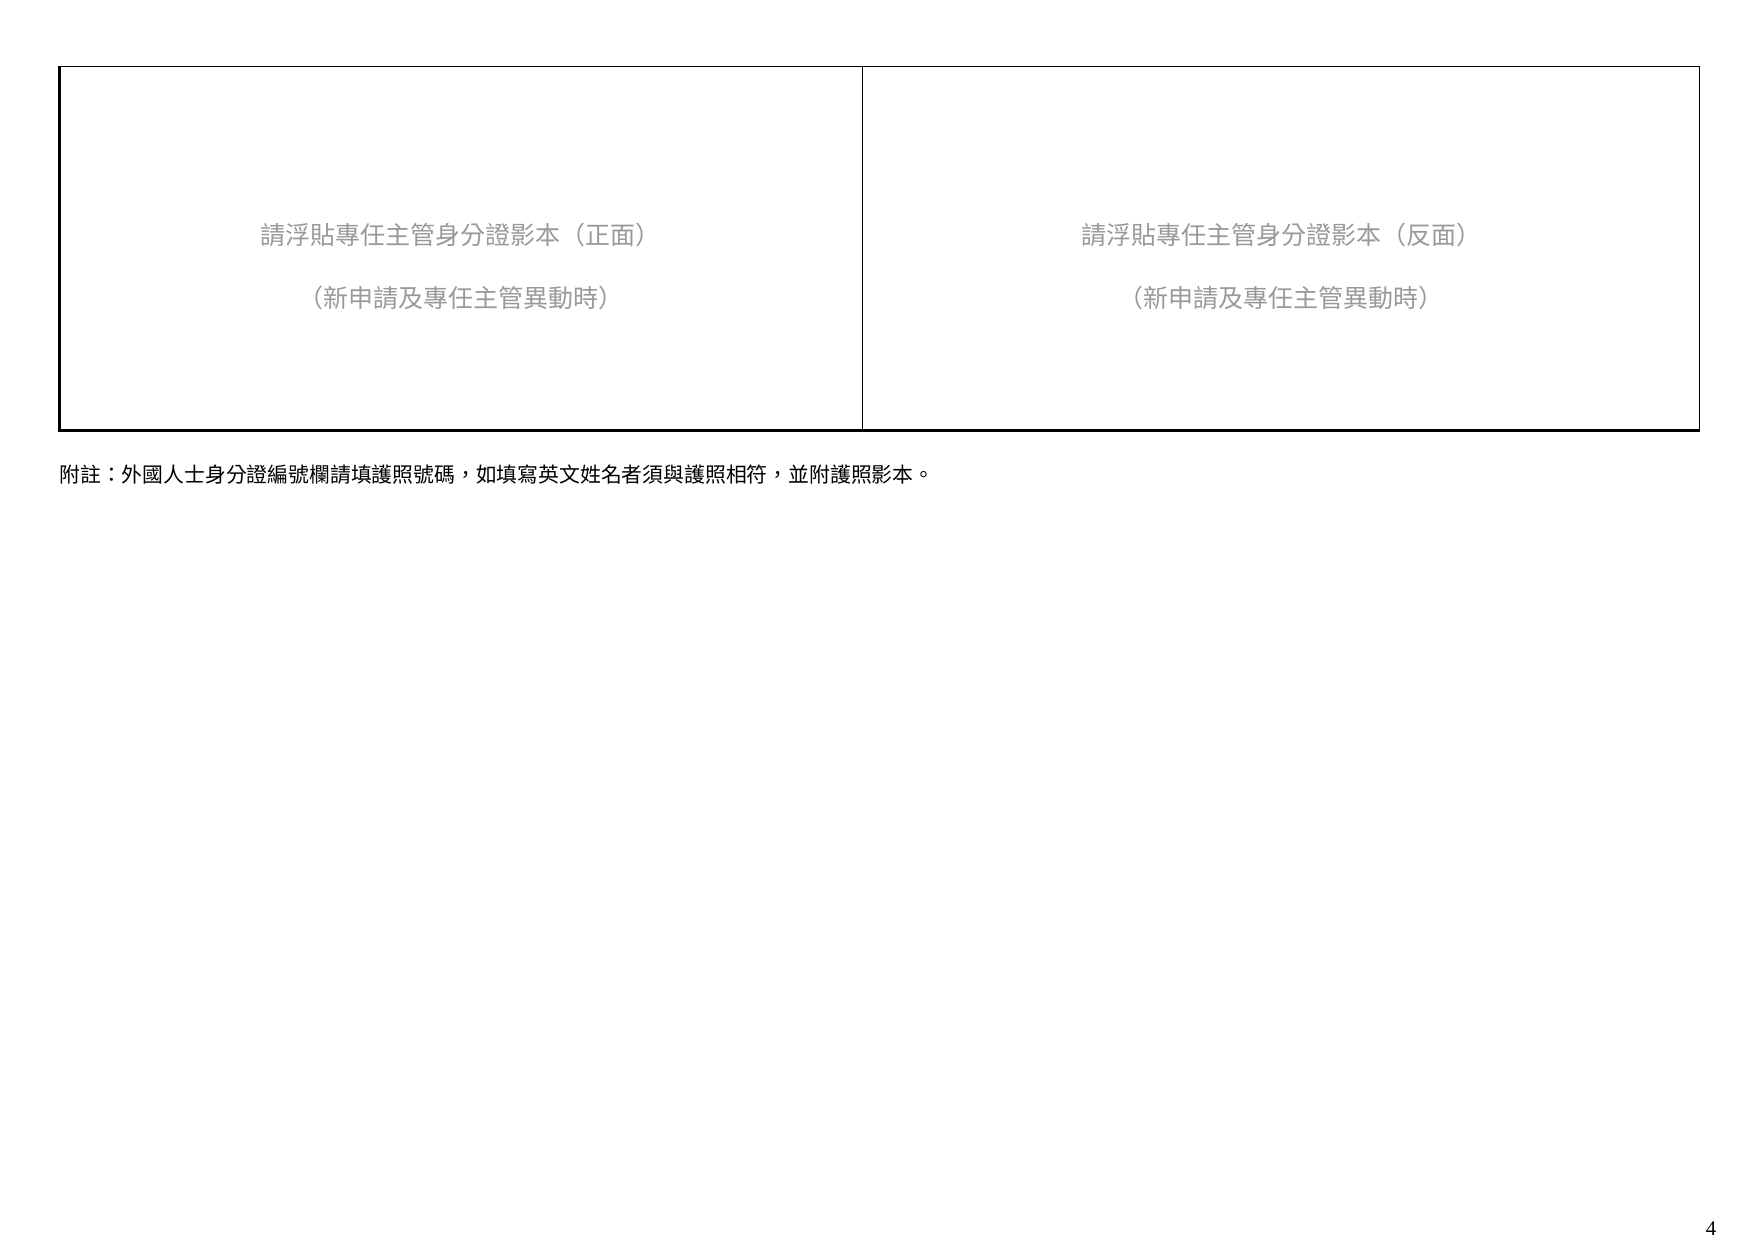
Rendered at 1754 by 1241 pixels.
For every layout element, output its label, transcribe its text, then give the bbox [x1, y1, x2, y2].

table_cell 請浮貼專任主管身分證影本（正面） （新申請及專任主管異動時） [61, 67, 862, 429]
text 附註：外國人士身分證編號欄請填護照號碼，如填寫英文姓名者須與護照相符，並附護照影本。 [59, 432, 1716, 494]
table_cell 請浮貼專任主管身分證影本（反面） （新申請及專任主管異動時） [863, 67, 1699, 429]
